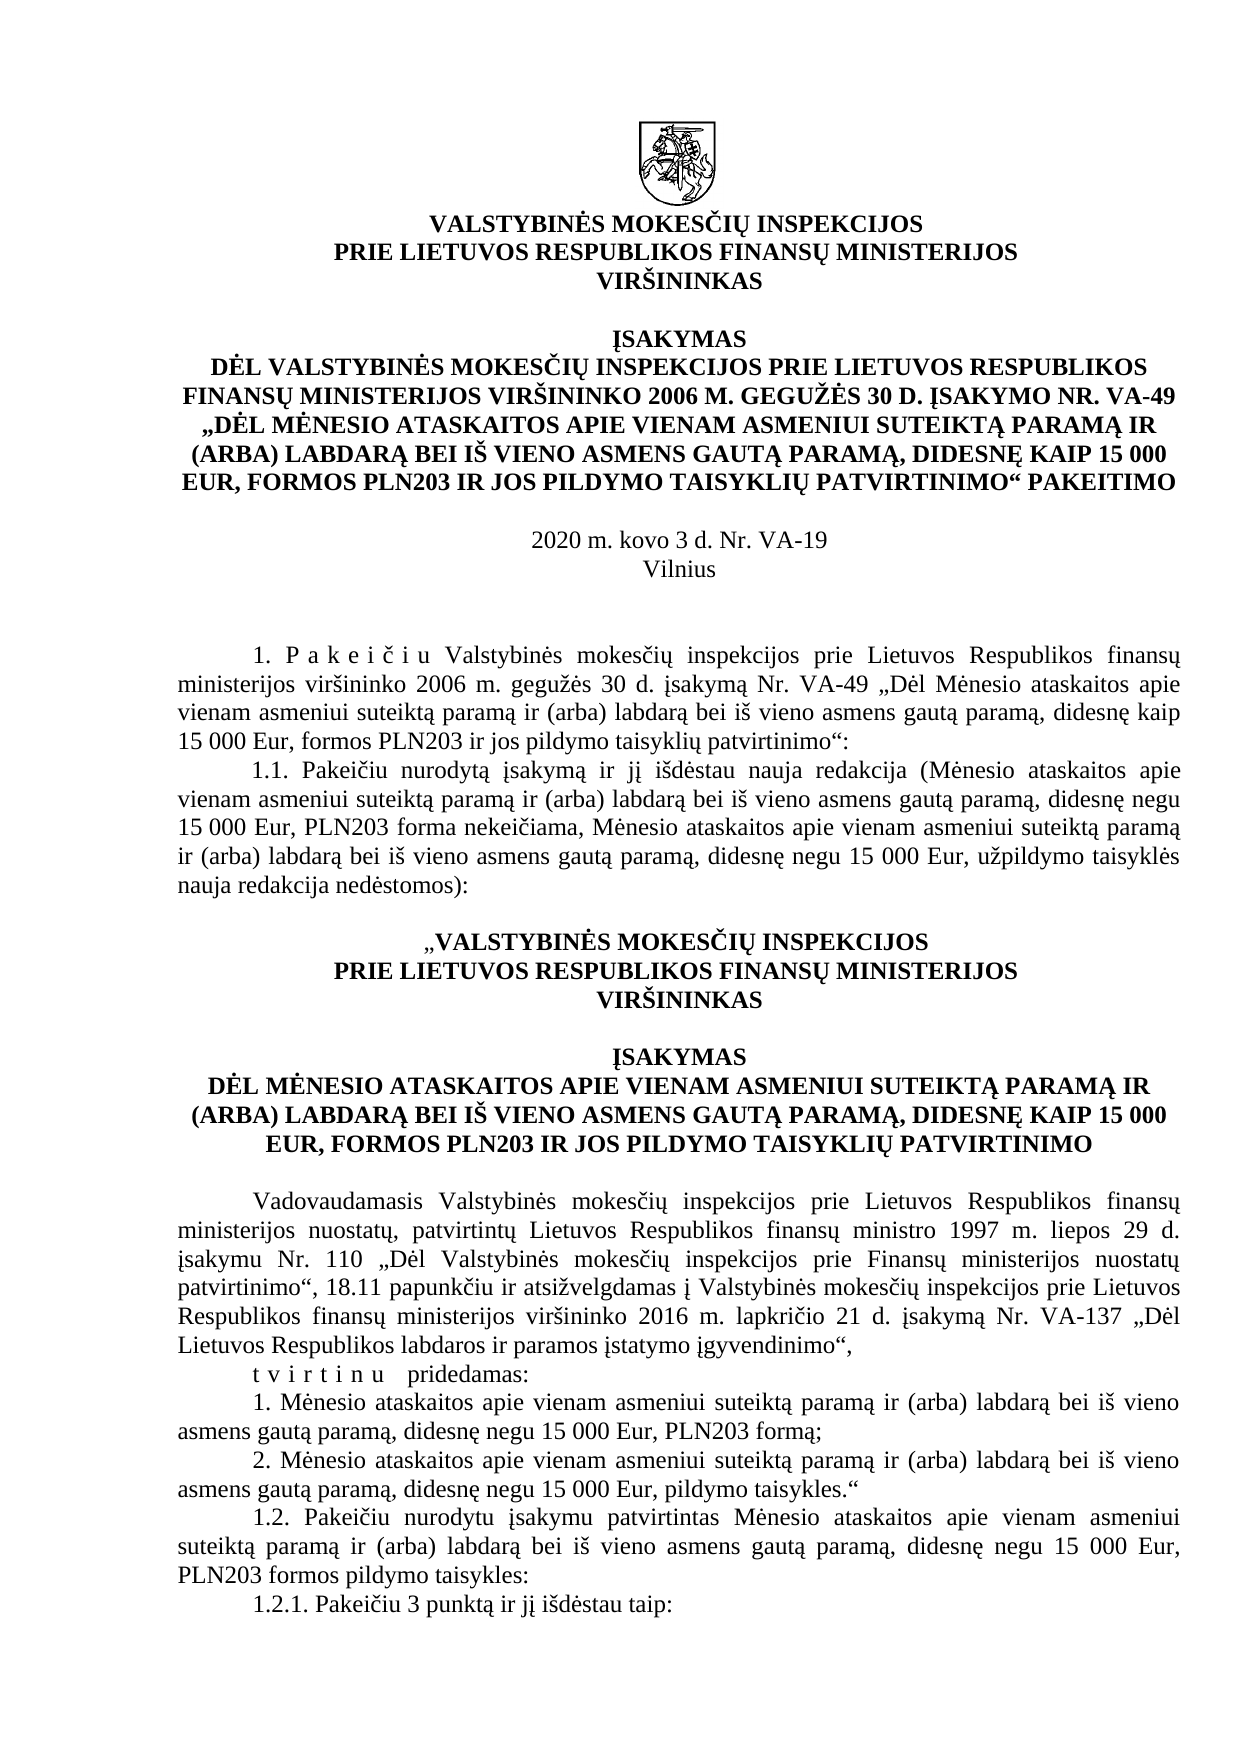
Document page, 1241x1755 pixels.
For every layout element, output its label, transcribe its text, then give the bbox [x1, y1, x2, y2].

text „VALSTYBINĖS MOKESČIŲ INSPEKCIJOS PRIE LIETUVOS RESPUBLIKOS FINANSŲ MINISTERIJOS VIRŠININKAS [177, 927, 1181, 1014]
text DĖL VALSTYBINĖS MOKESČIŲ INSPEKCIJOS PRIE LIETUVOS RESPUBLIKOS FINANSŲ MINISTERIJOS VIRŠININKO 2006 M. gegužės 30 D. ĮSAKYMO NR. VA-49 „DĖL MĖNESIO ATASKAITOS APIE VIENAM ASMENIUI SUTEIKTĄ PARAMĄ IR (ARBA) LABDARĄ BEI IŠ VIENO ASMENS GAUTĄ PARAMĄ, DIDESNĘ KAIP 15 000 EUR, FORMOS PLN203 IR JOS PILDYMO TAISYKLIŲ PATVIRTINIMO“ pakeitimo [177, 352, 1181, 496]
text VALSTYBINĖS MOKESČIŲ INSPEKCIJOS PRIE LIETUVOS RESPUBLIKOS FINANSŲ MINISTERIJOS VIRŠININKAS [177, 209, 1181, 295]
text ĮSAKYMAS [177, 1042, 1181, 1071]
text DĖL MĖNESIO ATASKAITOS APIE VIENAM ASMENIUI SUTEIKTĄ PARAMĄ IR (ARBA) LABDARĄ BEI IŠ VIENO ASMENS GAUTĄ PARAMĄ, DIDESNĘ KAIP 15 000 EUR, FORMOS PLN203 IR JOS PILDYMO TAISYKLIŲ PATVIRTINIMO [177, 1071, 1181, 1157]
text Vadovaudamasis Valstybinės mokesčių inspekcijos prie Lietuvos Respublikos finansų ministerijos nuostatų, patvirtintų Lietuvos Respublikos finansų ministro 1997 m. liepos 29 d. įsakymu Nr. 110 „Dėl Valstybinės mokesčių inspekcijos prie Finansų ministerijos nuostatų patvirtinimo“, 18.11 papunkčiu ir atsižvelgdamas į Valstybinės mokesčių inspekcijos prie Lietuvos Respublikos finansų ministerijos viršininko 2016 m. lapkričio 21 d. įsakymą Nr. VA-137 „Dėl Lietuvos Respublikos labdaros ir paramos įstatymo įgyvendinimo“, [177, 1186, 1181, 1359]
text tvirtinu pridedamas: [177, 1359, 1181, 1387]
text 1.2. Pakeičiu nurodytu įsakymu patvirtintas Mėnesio ataskaitos apie vienam asmeniui suteiktą paramą ir (arba) labdarą bei iš vieno asmens gautą paramą, didesnę negu 15 000 Eur, PLN203 formos pildymo taisykles: [177, 1502, 1181, 1589]
text 1.2.1. Pakeičiu 3 punktą ir jį išdėstau taip: [177, 1589, 1181, 1617]
text 1.1. Pakeičiu nurodytą įsakymą ir jį išdėstau nauja redakcija (Mėnesio ataskaitos apie vienam asmeniui suteiktą paramą ir (arba) labdarą bei iš vieno asmens gautą paramą, didesnę negu 15 000 Eur, PLN203 forma nekeičiama, Mėnesio ataskaitos apie vienam asmeniui suteiktą paramą ir (arba) labdarą bei iš vieno asmens gautą paramą, didesnę negu 15 000 Eur, užpildymo taisyklės nauja redakcija nedėstomos): [177, 755, 1181, 899]
text ĮSAKYMAS [177, 324, 1181, 352]
text Vilnius [177, 554, 1181, 582]
text 2020 m. kovo 3 d. Nr. VA-19 [177, 525, 1181, 554]
text 2. Mėnesio ataskaitos apie vienam asmeniui suteiktą paramą ir (arba) labdarą bei iš vieno asmens gautą paramą, didesnę negu 15 000 Eur, pildymo taisykles.“ [177, 1445, 1181, 1502]
text 1. Mėnesio ataskaitos apie vienam asmeniui suteiktą paramą ir (arba) labdarą bei iš vieno asmens gautą paramą, didesnę negu 15 000 Eur, PLN203 formą; [177, 1387, 1181, 1445]
text 1. Pakeičiu Valstybinės mokesčių inspekcijos prie Lietuvos Respublikos finansų ministerijos viršininko 2006 m. gegužės 30 d. įsakymą Nr. VA-49 „Dėl Mėnesio ataskaitos apie vienam asmeniui suteiktą paramą ir (arba) labdarą bei iš vieno asmens gautą paramą, didesnę kaip 15 000 Eur, formos PLN203 ir jos pildymo taisyklių patvirtinimo“: [177, 640, 1181, 755]
